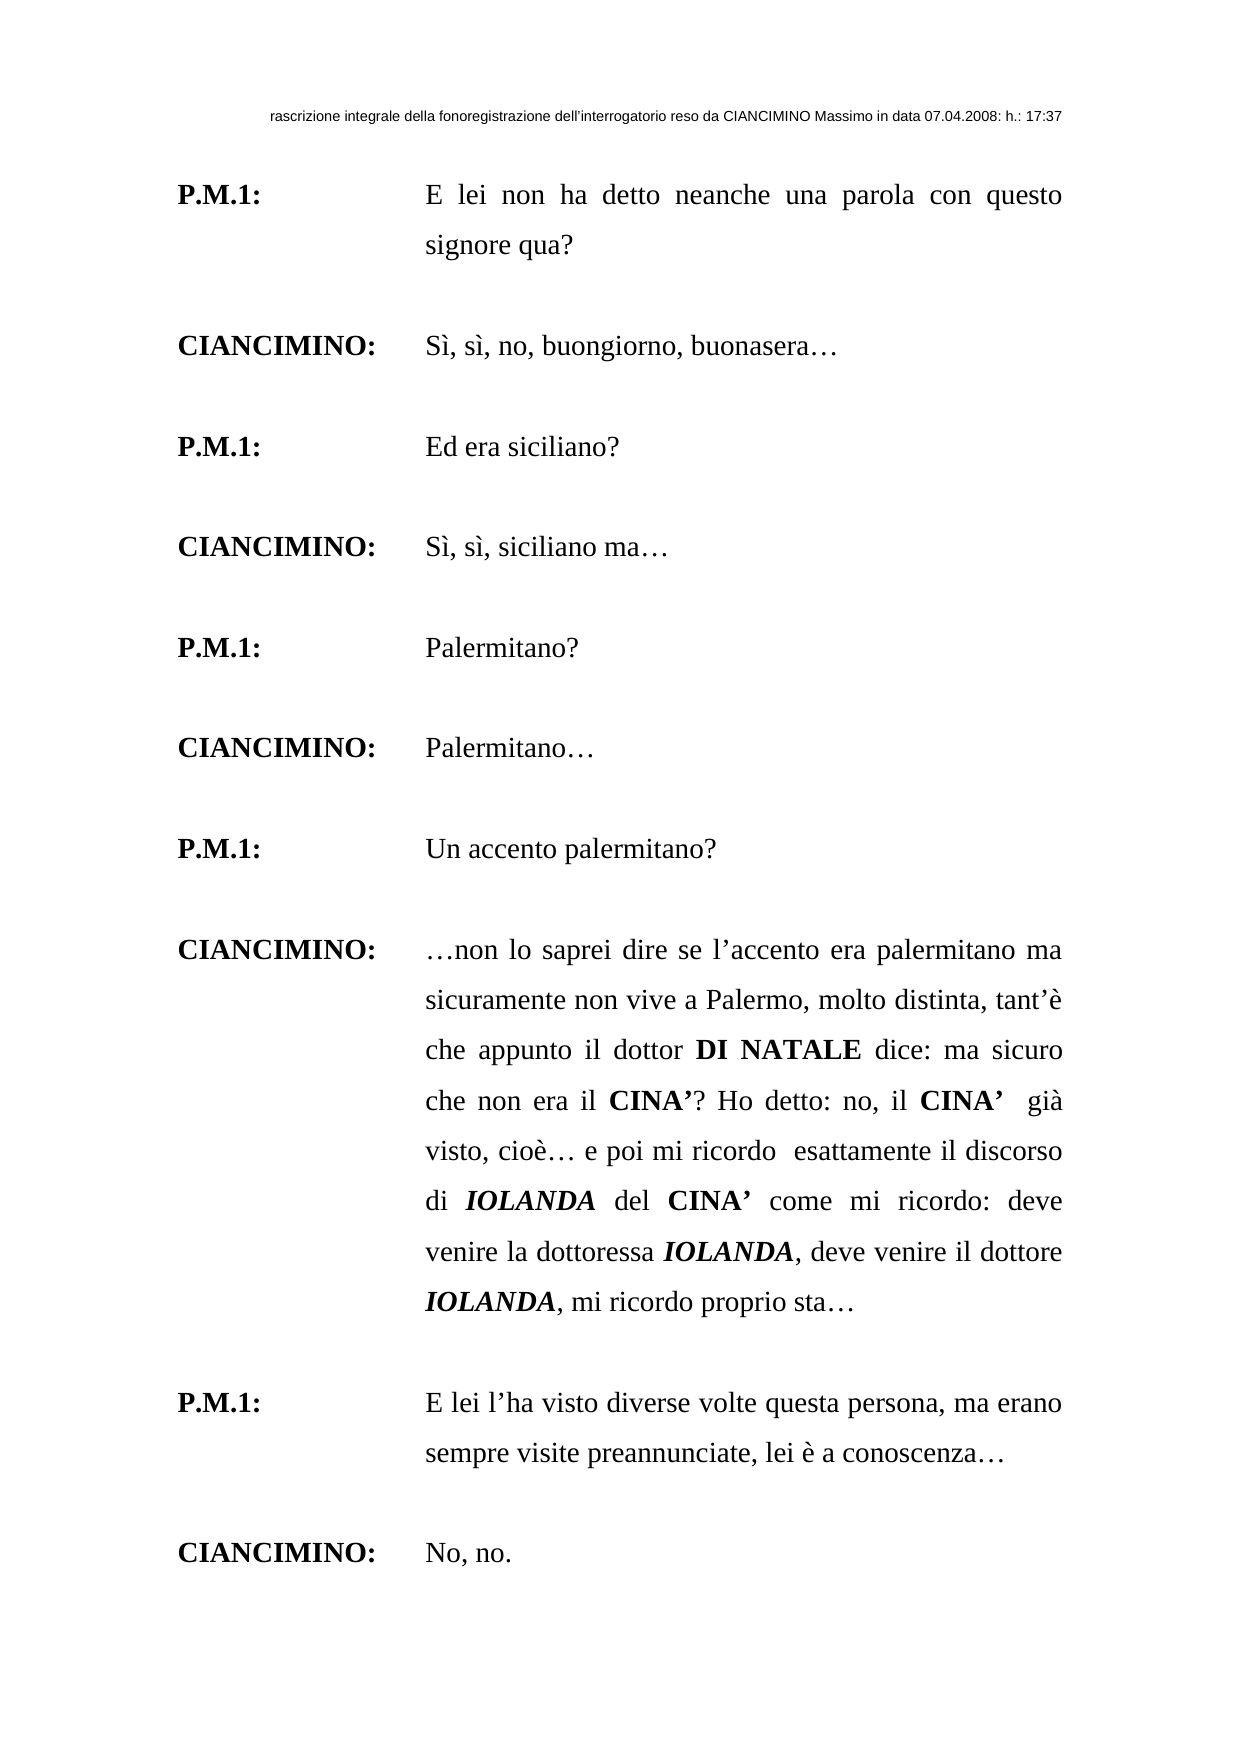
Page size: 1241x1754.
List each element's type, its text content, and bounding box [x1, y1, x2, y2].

text P.M.1: E lei non ha detto neanche una parola con questo signore qua? [177, 177, 1063, 261]
text CIANCIMINO: Sì, sì, siciliano ma… [177, 529, 1063, 563]
text CIANCIMINO: Sì, sì, no, buongiorno, buonasera… [177, 328, 1063, 362]
text CIANCIMINO: No, no. [177, 1536, 1063, 1569]
text P.M.1: Un accento palermitano? [177, 831, 1063, 865]
text P.M.1: E lei l’ha visto diverse volte questa persona, ma erano sempre visite preannunciate, lei è a conoscenza… [177, 1385, 1063, 1468]
text P.M.1: Ed era siciliano? [177, 429, 1063, 462]
text CIANCIMINO: Palermitano… [177, 731, 1063, 764]
text CIANCIMINO: …non lo saprei dire se l’accento era palermitano ma sicuramente non vive a Palermo, molto distinta, tant’è che appunto il dottor DI NATALE dice: ma sicuro che non era il CINA’? Ho detto: no, il CINA’ già visto, cioè… e poi mi ricordo esattamente il discorso di IOLANDA del CINA’ come mi ricordo: deve venire la dottoressa IOLANDA, deve venire il dottore IOLANDA, mi ricordo proprio sta… [177, 932, 1063, 1318]
text P.M.1: Palermitano? [177, 630, 1063, 663]
